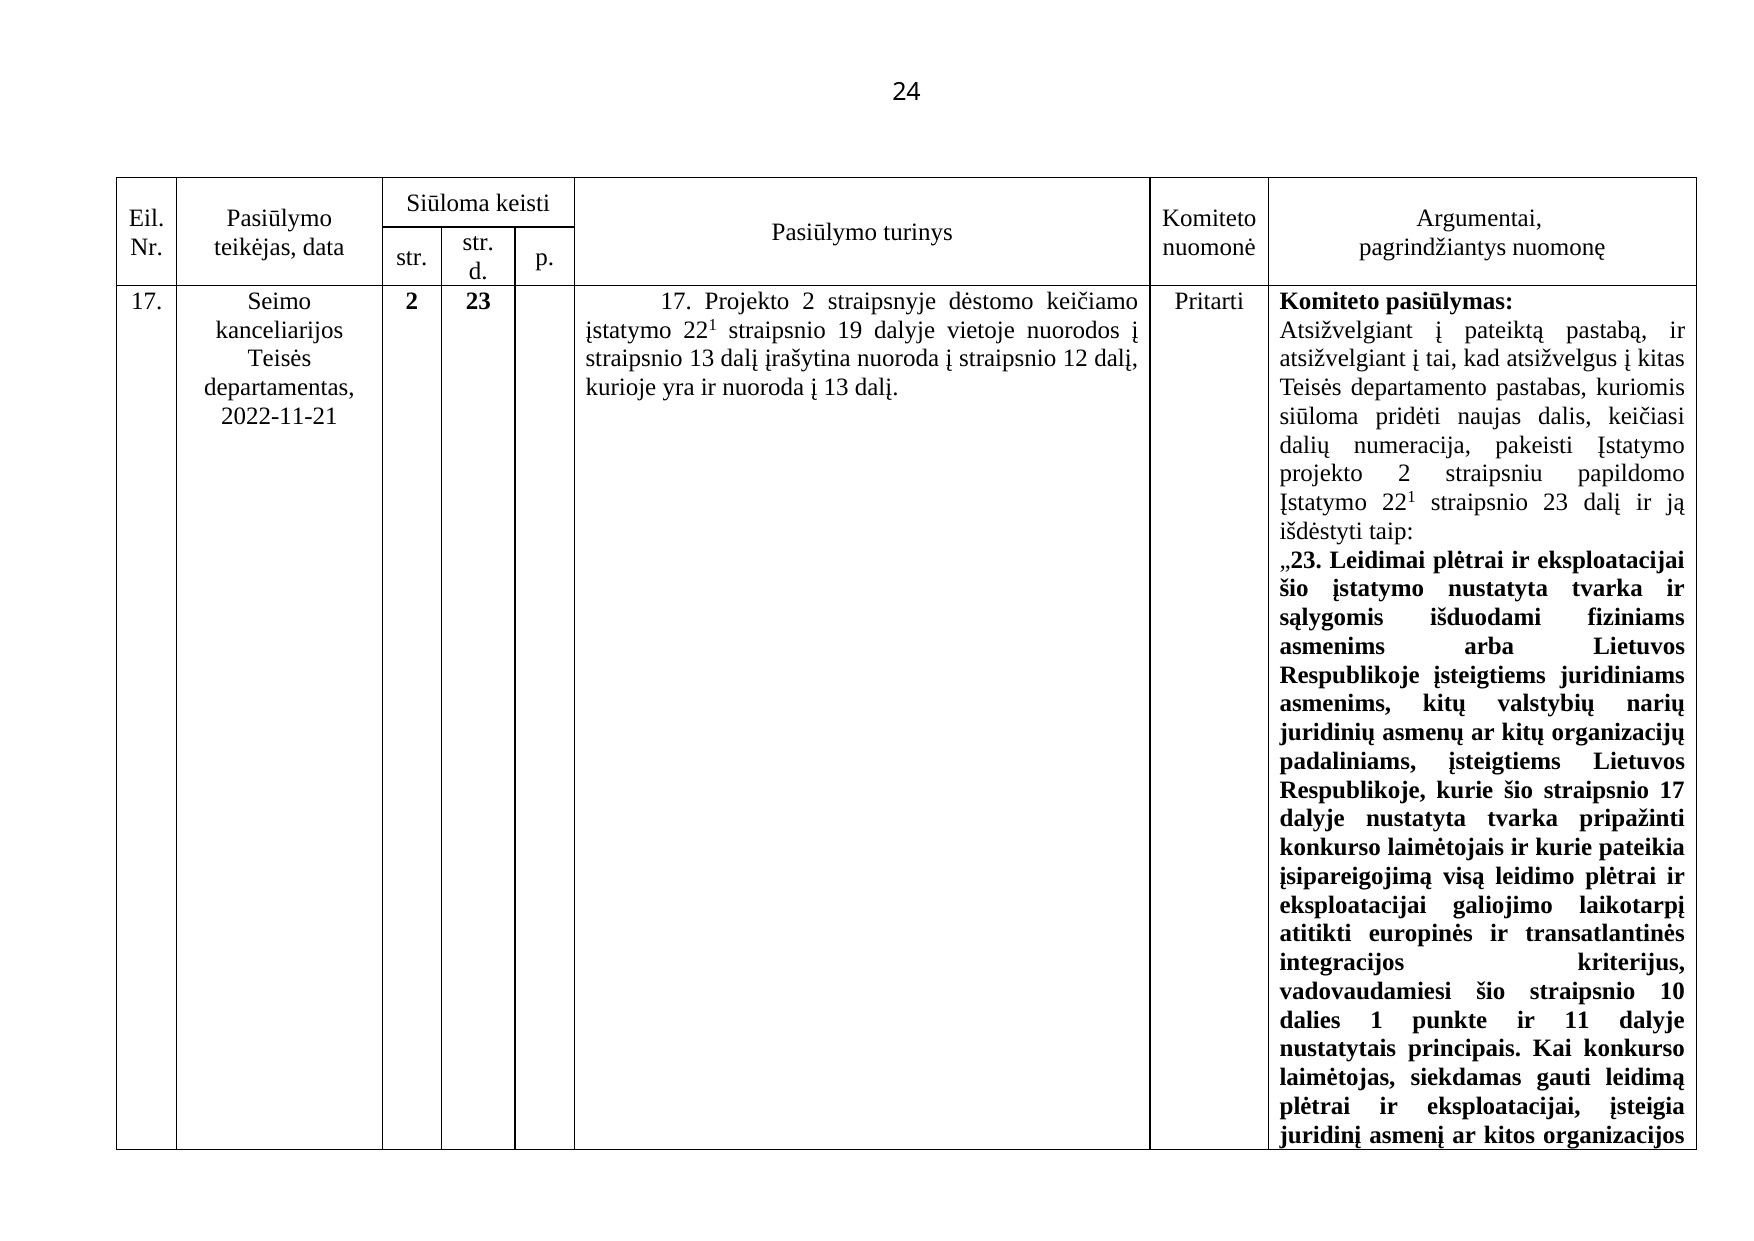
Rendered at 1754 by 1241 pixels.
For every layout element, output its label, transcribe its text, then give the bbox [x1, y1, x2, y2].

table_header Eil. Nr. [117, 178, 176, 285]
table_cell str. d. [442, 228, 514, 285]
table_header Pasiūlymo teikėjas, data [177, 178, 382, 285]
table_cell str. [383, 228, 441, 285]
table_cell Komiteto pasiūlymas: Atsižvelgiant į pateiktą pastabą, ir atsižvelgiant į tai, kad atsižvelgus į kitas Teisės departamento pastabas, kuriomis siūloma pridėti naujas dalis, keičiasi dalių numeracija, pakeisti Įstatymo projekto 2 straipsniu papildomo Įstatymo 221 straipsnio 23 dalį ir ją išdėstyti taip: „23. Leidimai plėtrai ir eksploatacijai šio įstatymo nustatyta tvarka ir sąlygomis išduodami fiziniams asmenims arba Lietuvos Respublikoje įsteigtiems juridiniams asmenims, kitų valstybių narių juridinių asmenų ar kitų organizacijų padaliniams, įsteigtiems Lietuvos Respublikoje, kurie šio straipsnio 17 dalyje nustatyta tvarka pripažinti konkurso laimėtojais ir kurie pateikia įsipareigojimą visą leidimo plėtrai ir eksploatacijai galiojimo laikotarpį atitikti europinės ir transatlantinės integracijos kriterijus, vadovaudamiesi šio straipsnio 10 dalies 1 punkte ir 11 dalyje nustatytais principais. Kai konkurso laimėtojas, siekdamas gauti leidimą plėtrai ir eksploatacijai, įsteigia juridinį asmenį ar kitos organizacijos [1269, 286, 1696, 1148]
table_cell Pritarti [1151, 286, 1268, 1148]
table_cell 17. Projekto 2 straipsnyje dėstomo keičiamo įstatymo 221 straipsnio 19 dalyje vietoje nuorodos į straipsnio 13 dalį įrašytina nuoroda į straipsnio 12 dalį, kurioje yra ir nuoroda į 13 dalį. [575, 286, 1149, 1148]
table_header Komiteto nuomonė [1151, 178, 1268, 285]
table_cell 17. [117, 286, 176, 1148]
table_cell 2 [383, 286, 441, 1148]
table_cell 23 [442, 286, 514, 1148]
table_header Argumentai, pagrindžiantys nuomonę [1269, 178, 1696, 285]
table_cell p. [516, 228, 574, 285]
table_cell [516, 286, 574, 1148]
table_cell Seimo kanceliarijos Teisės departamentas, 2022-11-21 [177, 286, 382, 1148]
table_header Siūloma keisti [383, 178, 574, 226]
table_header Pasiūlymo turinys [575, 178, 1149, 285]
